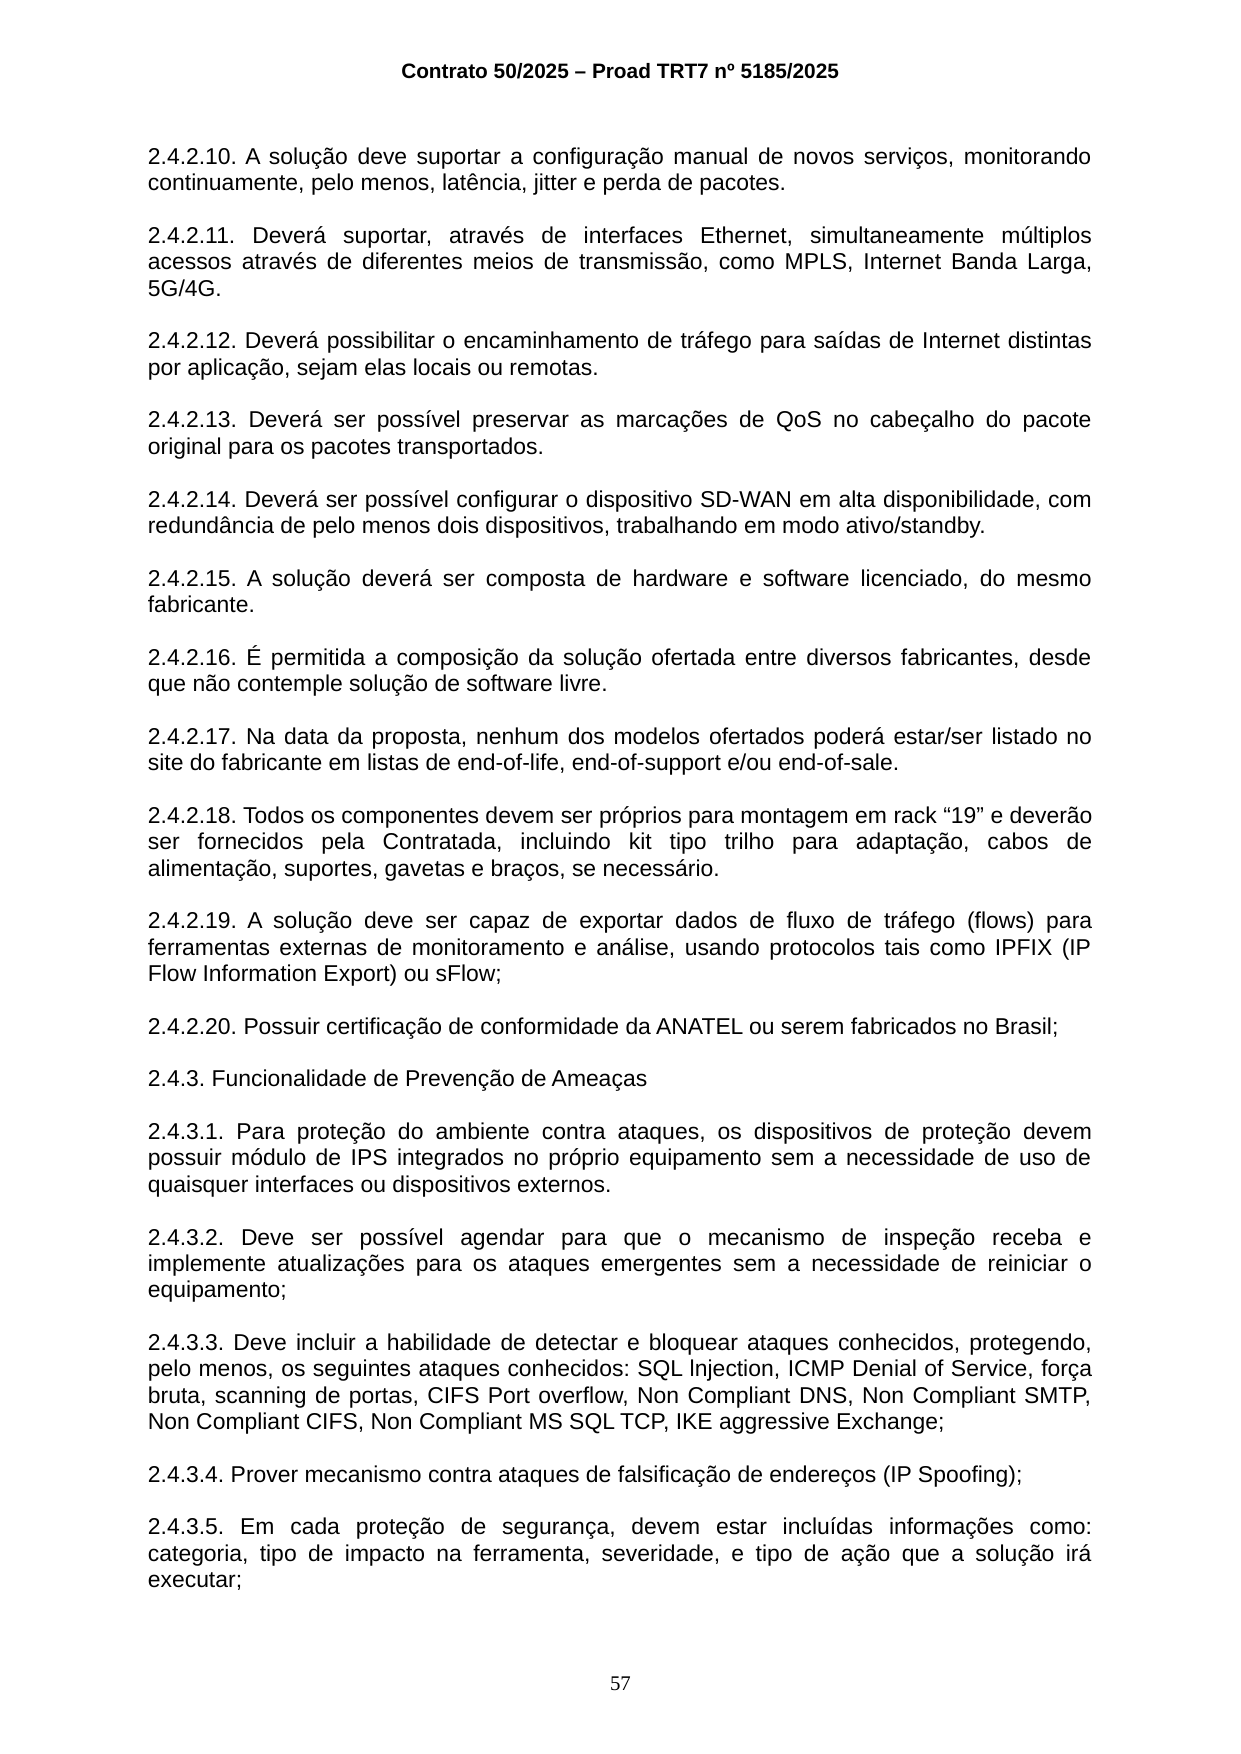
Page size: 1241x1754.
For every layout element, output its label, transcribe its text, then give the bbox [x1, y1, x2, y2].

text 2.4.2.11. Deverá suportar, através de interfaces Ethernet, simultaneamente múltiplos acessos através de diferentes meios de transmissão, como MPLS, Internet Banda Larga, 5G/4G. [148, 222, 1092, 301]
text 2.4.2.20. Possuir certificação de conformidade da ANATEL ou serem fabricados no Brasil; [148, 1013, 1092, 1039]
text 2.4.3.4. Prover mecanismo contra ataques de falsificação de endereços (IP Spoofing); [148, 1461, 1092, 1487]
text 2.4.3.5. Em cada proteção de segurança, devem estar incluídas informações como: categoria, tipo de impacto na ferramenta, severidade, e tipo de ação que a solução irá executar; [148, 1513, 1092, 1592]
text 2.4.2.18. Todos os componentes devem ser próprios para montagem em rack “19” e deverão ser fornecidos pela Contratada, incluindo kit tipo trilho para adaptação, cabos de alimentação, suportes, gavetas e braços, se necessário. [148, 802, 1092, 881]
text 2.4.2.15. A solução deverá ser composta de hardware e software licenciado, do mesmo fabricante. [148, 564, 1092, 617]
text 2.4.3.1. Para proteção do ambiente contra ataques, os dispositivos de proteção devem possuir módulo de IPS integrados no próprio equipamento sem a necessidade de uso de quaisquer interfaces ou dispositivos externos. [148, 1118, 1092, 1197]
text 2.4.2.14. Deverá ser possível configurar o dispositivo SD-WAN em alta disponibilidade, com redundância de pelo menos dois dispositivos, trabalhando em modo ativo/standby. [148, 486, 1092, 538]
text 2.4.2.10. A solução deve suportar a configuração manual de novos serviços, monitorando continuamente, pelo menos, latência, jitter e perda de pacotes. [148, 143, 1092, 196]
text 2.4.3. Funcionalidade de Prevenção de Ameaças [148, 1065, 1092, 1092]
text 2.4.3.2. Deve ser possível agendar para que o mecanismo de inspeção receba e implemente atualizações para os ataques emergentes sem a necessidade de reiniciar o equipamento; [148, 1223, 1092, 1302]
text 2.4.2.13. Deverá ser possível preservar as marcações de QoS no cabeçalho do pacote original para os pacotes transportados. [148, 406, 1092, 459]
text 2.4.2.19. A solução deve ser capaz de exportar dados de fluxo de tráfego (flows) para ferramentas externas de monitoramento e análise, usando protocolos tais como IPFIX (IP Flow Information Export) ou sFlow; [148, 907, 1092, 986]
text 2.4.2.12. Deverá possibilitar o encaminhamento de tráfego para saídas de Internet distintas por aplicação, sejam elas locais ou remotas. [148, 327, 1092, 380]
text 2.4.3.3. Deve incluir a habilidade de detectar e bloquear ataques conhecidos, protegendo, pelo menos, os seguintes ataques conhecidos: SQL lnjection, ICMP Denial of Service, força bruta, scanning de portas, CIFS Port overflow, Non Compliant DNS, Non Compliant SMTP, Non Compliant CIFS, Non Compliant MS SQL TCP, IKE aggressive Exchange; [148, 1329, 1092, 1434]
text 2.4.2.17. Na data da proposta, nenhum dos modelos ofertados poderá estar/ser listado no site do fabricante em listas de end-of-life, end-of-support e/ou end-of-sale. [148, 723, 1092, 775]
text 2.4.2.16. É permitida a composição da solução ofertada entre diversos fabricantes, desde que não contemple solução de software livre. [148, 644, 1092, 696]
